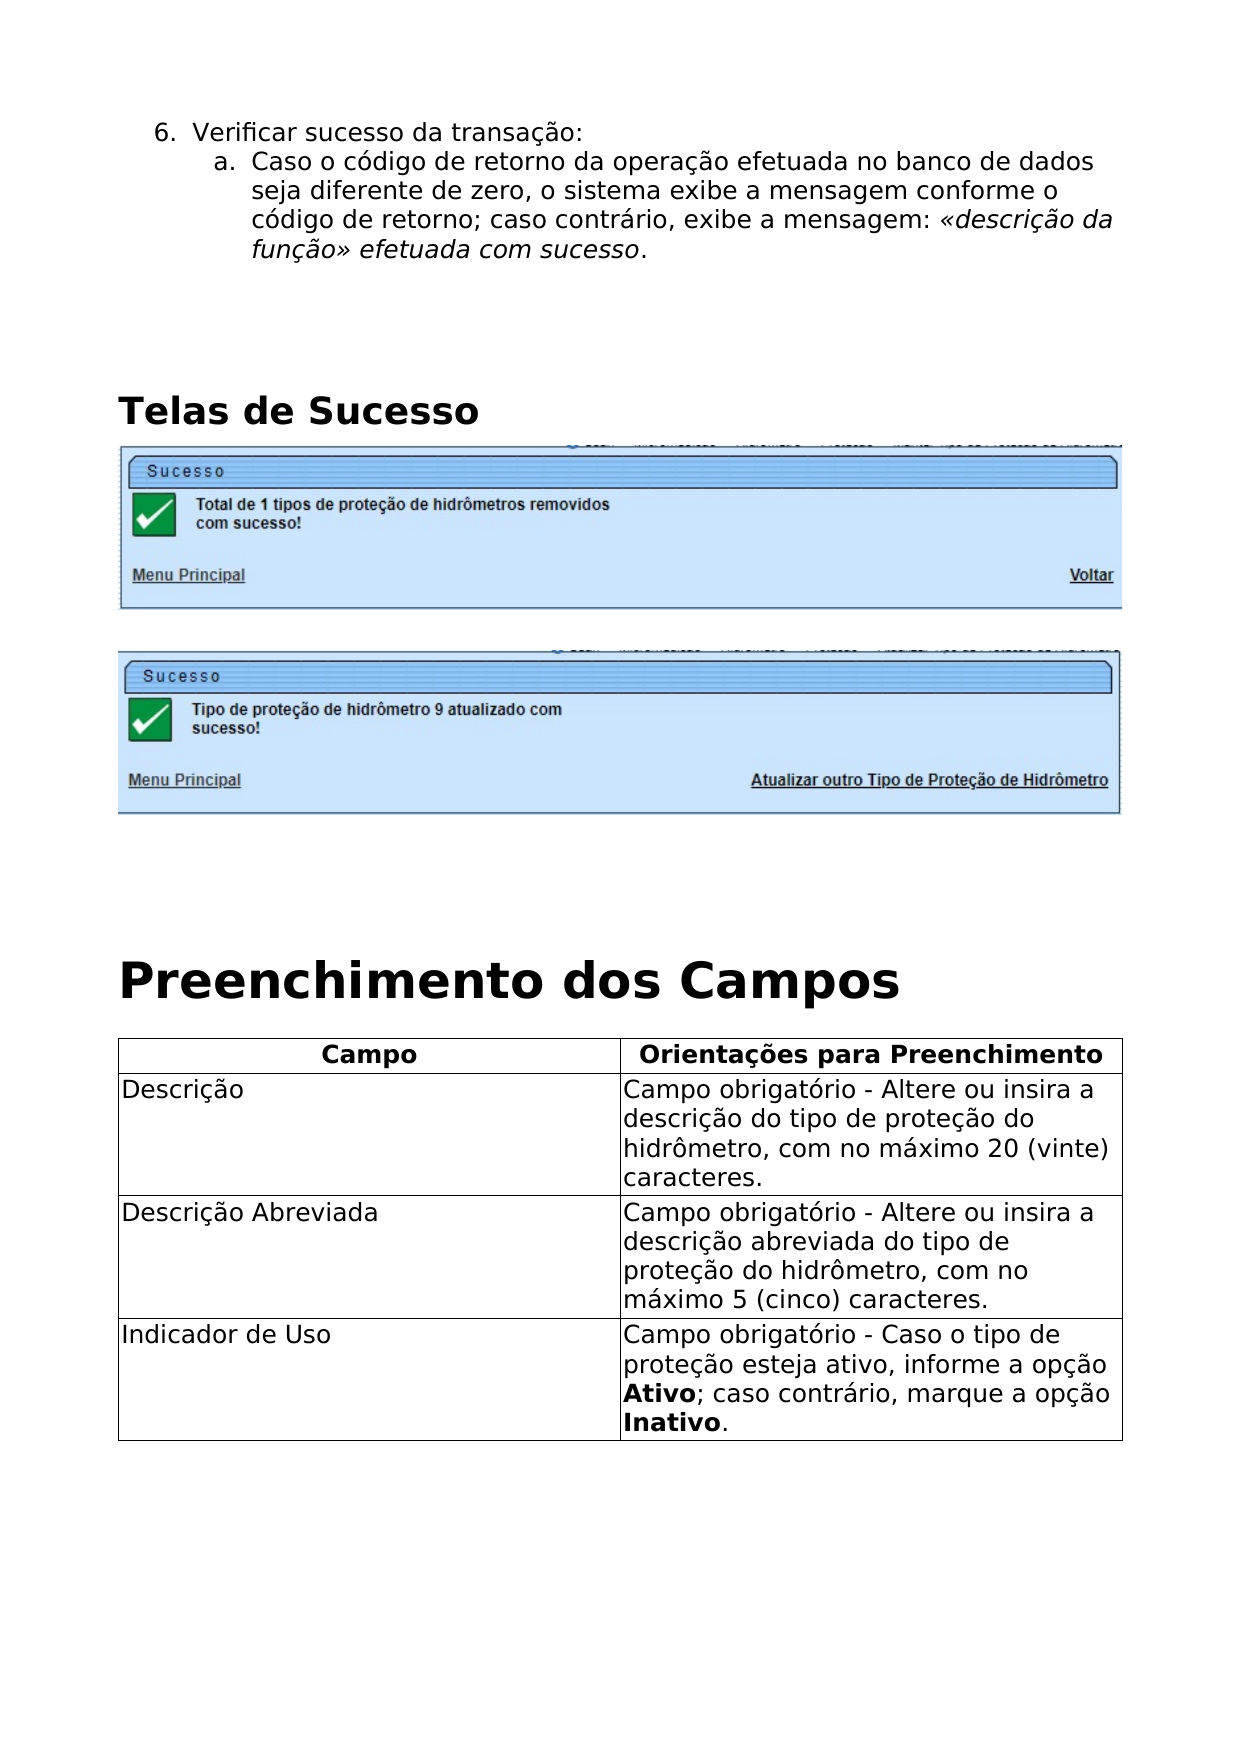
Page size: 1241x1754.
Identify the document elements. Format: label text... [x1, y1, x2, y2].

subtitle Telas de Sucesso [118, 389, 1122, 433]
subtitle Preenchimento dos Campos [118, 952, 1122, 1010]
list Verificar sucesso da transação: [177, 118, 1122, 147]
picture [118, 650, 1123, 815]
picture [118, 445, 1123, 610]
table_cell Campo obrigatório - Altere ou insira a descrição do tipo de proteção do hidrômetro, com no máximo 20 (vinte) caracteres. [621, 1074, 1122, 1195]
table_cell Indicador de Uso [119, 1319, 620, 1440]
table_cell Campo obrigatório - Altere ou insira a descrição abreviada do tipo de proteção do hidrômetro, com no máximo 5 (cinco) caracteres. [621, 1196, 1122, 1318]
table_cell Campo obrigatório - Caso o tipo de proteção esteja ativo, informe a opção Ativo; caso contrário, marque a opção Inativo. [621, 1319, 1122, 1440]
table_header Orientações para Preenchimento [621, 1039, 1122, 1072]
table_cell Descrição Abreviada [119, 1196, 620, 1318]
table_header Campo [119, 1039, 620, 1072]
table_cell Descrição [119, 1074, 620, 1195]
list Caso o código de retorno da operação efetuada no banco de dados seja diferente de zero, o sistema exibe a mensagem conforme o código de retorno; caso contrário, exibe a mensagem: «descrição da função» efetuada com sucesso. [236, 147, 1122, 264]
